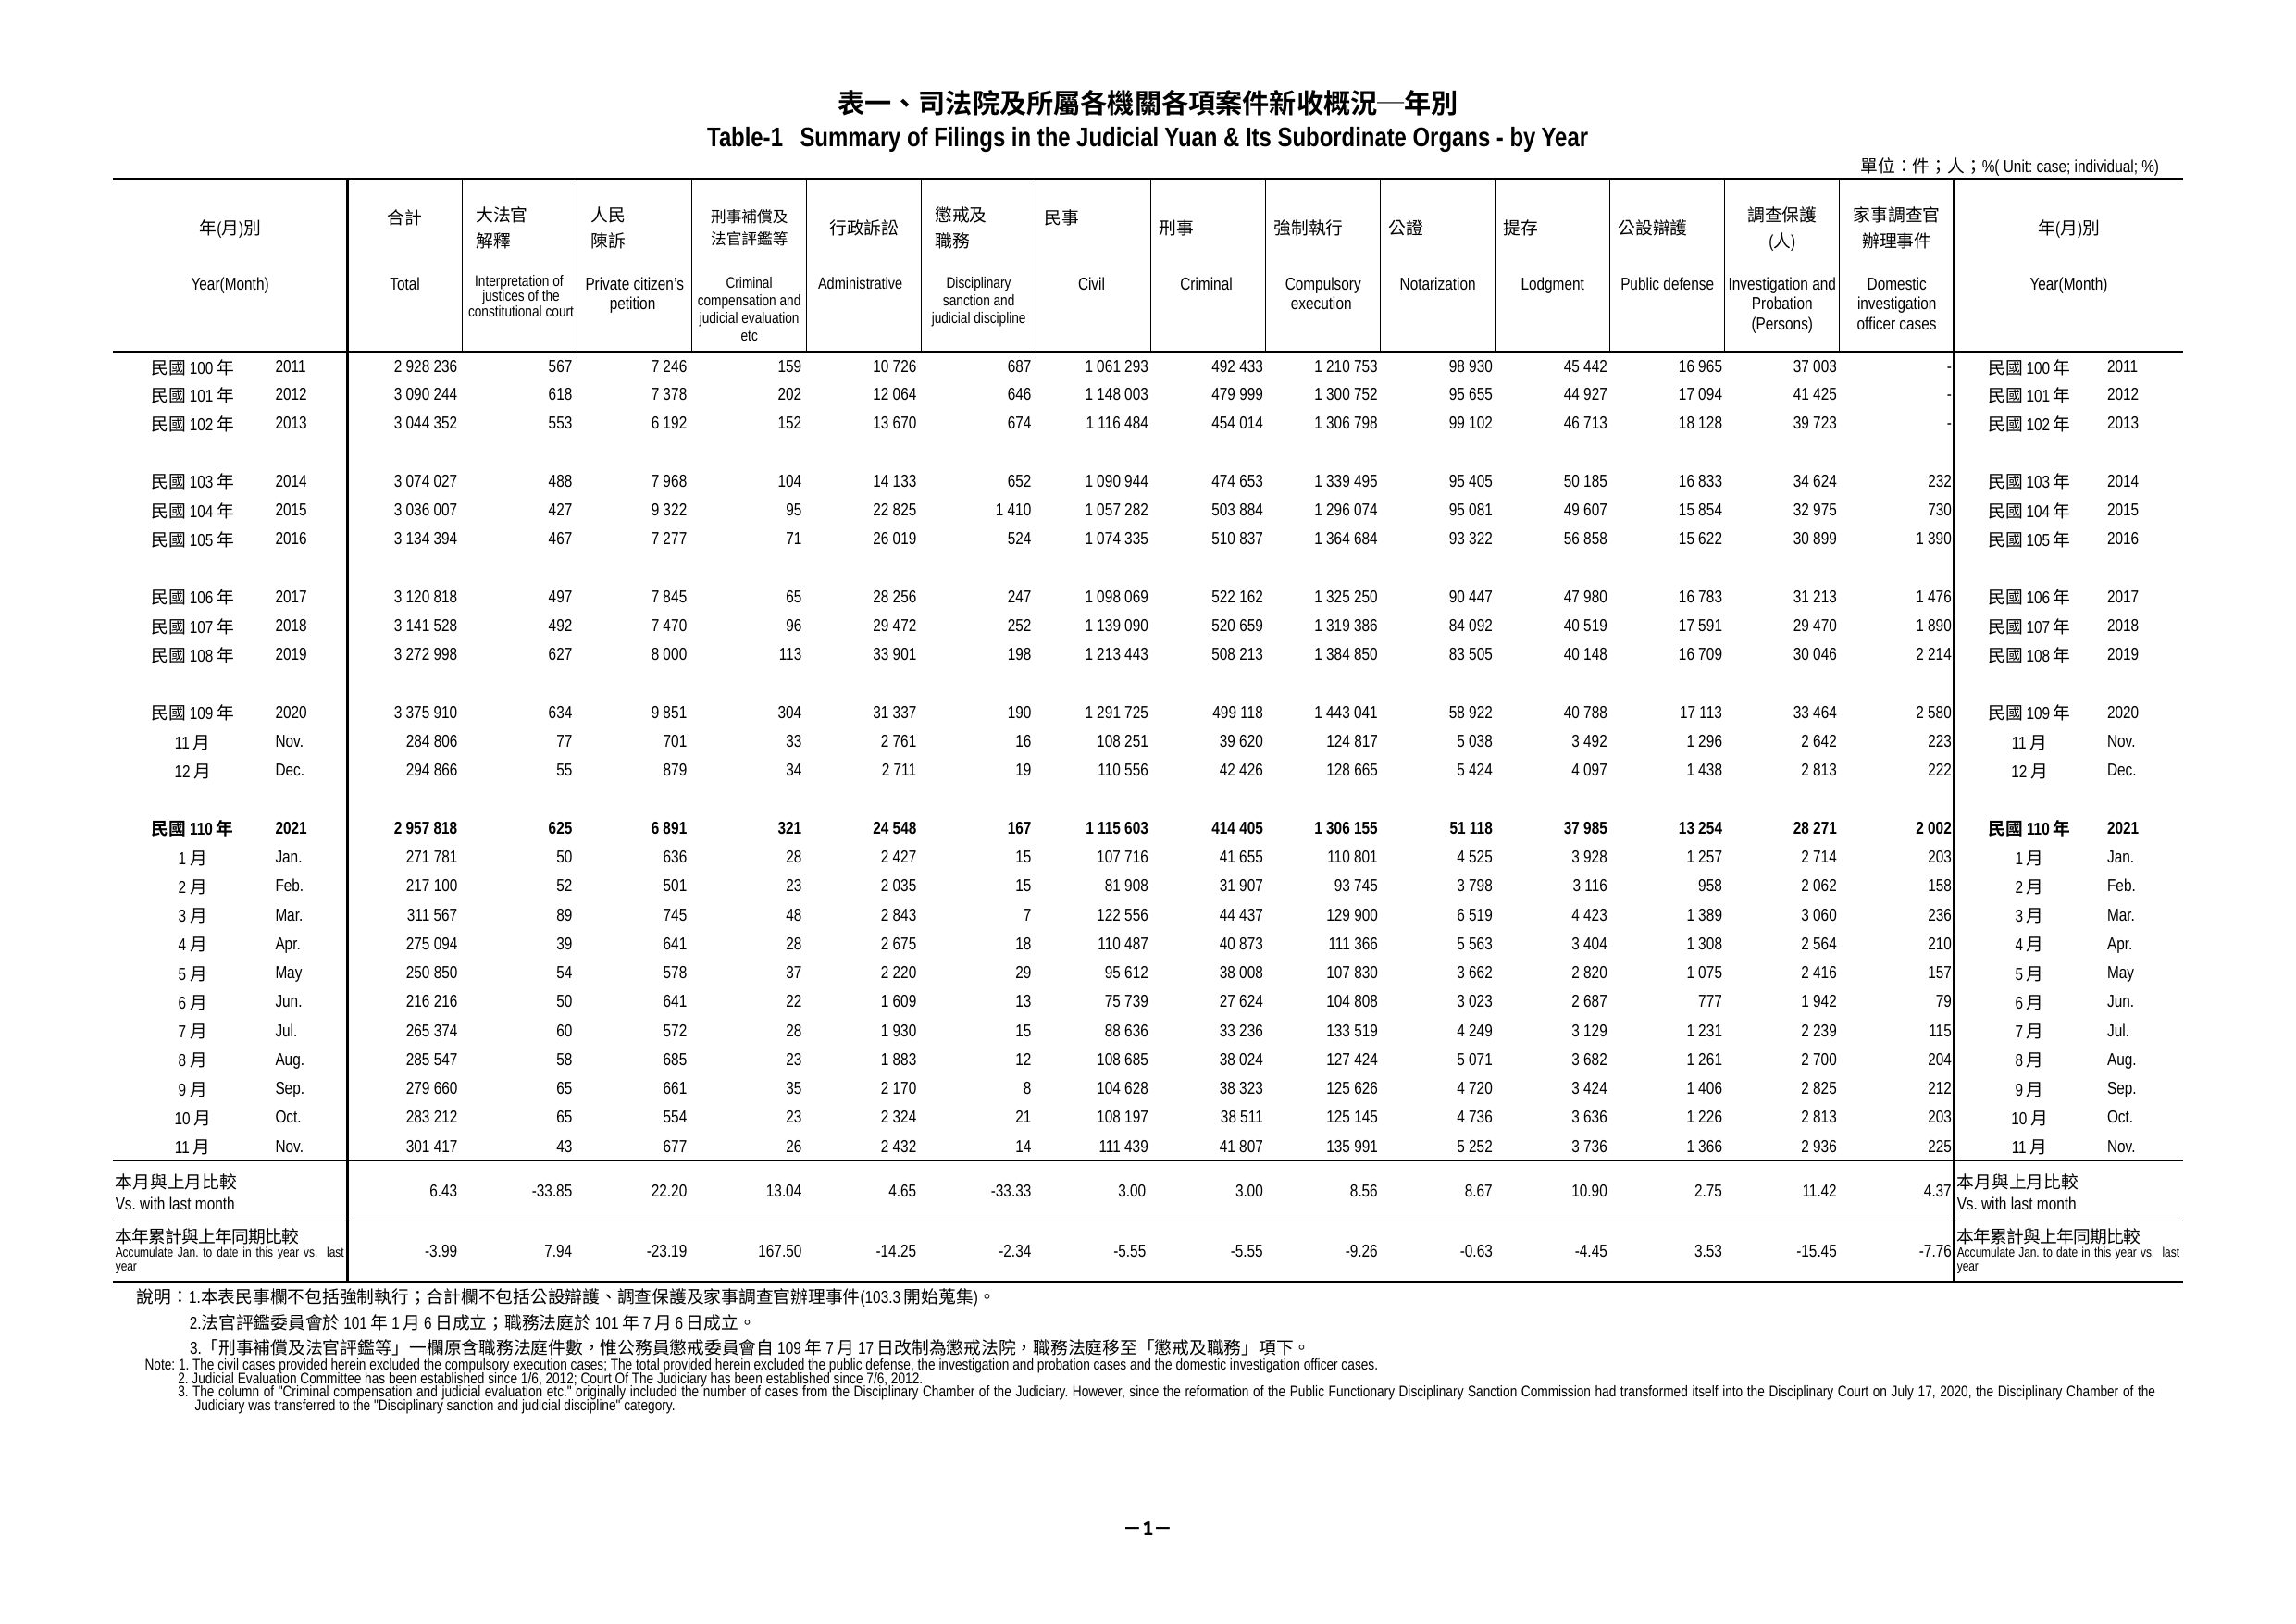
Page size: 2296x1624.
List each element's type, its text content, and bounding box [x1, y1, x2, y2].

table_cell 111 439 [1036, 1132, 1150, 1160]
table_cell 222 [1840, 756, 1953, 785]
table_cell Domestic investigation officer cases [1840, 274, 1953, 351]
table_cell [462, 669, 577, 698]
table_cell 58 [462, 1045, 577, 1073]
table_cell 135 991 [1266, 1132, 1380, 1160]
table_cell [1151, 669, 1265, 698]
table_cell 58 922 [1380, 698, 1496, 726]
table_cell 2016 [2104, 525, 2183, 553]
table_header 民事 [1036, 180, 1150, 274]
table_cell [1955, 438, 2104, 466]
table_cell 9 851 [577, 698, 691, 726]
table_cell [113, 669, 272, 698]
table_header 年(月)別 [113, 180, 346, 274]
table_cell [272, 438, 346, 466]
table_cell 745 [577, 900, 691, 929]
table_cell Private citizen’s petition [577, 274, 691, 351]
table_cell 65 [462, 1073, 577, 1103]
table_cell 216 216 [349, 987, 462, 1016]
table_cell 3.53 [1610, 1221, 1724, 1281]
table_cell 2 642 [1725, 726, 1839, 756]
table_cell 1 296 074 [1266, 495, 1380, 525]
table_cell [577, 669, 691, 698]
table_cell [1380, 553, 1496, 582]
table_cell 2月 [1955, 872, 2104, 900]
table_cell [692, 553, 806, 582]
table_cell 508 213 [1151, 640, 1265, 669]
table_cell [921, 669, 1036, 698]
table_cell 34 624 [1725, 466, 1839, 495]
table_cell 1 075 [1610, 958, 1724, 987]
table_cell [577, 553, 691, 582]
table_cell 479 999 [1151, 379, 1265, 409]
table_cell Oct. [2104, 1103, 2183, 1132]
table_cell 958 [1610, 872, 1724, 900]
table_cell 28 256 [806, 582, 921, 611]
table_cell 271 781 [349, 842, 462, 872]
table_cell [1266, 785, 1380, 813]
table_cell 1 226 [1610, 1103, 1724, 1132]
table_cell 民國102年 [1955, 409, 2104, 438]
table_cell [462, 438, 577, 466]
table_cell 167.50 [692, 1221, 806, 1281]
table_cell [113, 785, 272, 813]
table_cell 3 424 [1496, 1073, 1609, 1103]
table_cell [1036, 553, 1150, 582]
table_cell 民國100年 [113, 353, 272, 379]
table_header 公設辯護 [1610, 180, 1724, 274]
table_cell 2 711 [806, 756, 921, 785]
table_cell -33.33 [921, 1161, 1036, 1221]
table_cell 3 662 [1380, 958, 1496, 987]
table_cell 1 443 041 [1266, 698, 1380, 726]
table_cell 8.67 [1380, 1161, 1496, 1221]
table_cell 1 306 798 [1266, 409, 1380, 438]
table_cell 108 251 [1036, 726, 1150, 756]
table_cell 2 427 [806, 842, 921, 872]
table_cell 2 214 [1840, 640, 1953, 669]
table_cell 4 720 [1380, 1073, 1496, 1103]
table_cell 8 [921, 1073, 1036, 1103]
table_cell 275 094 [349, 929, 462, 958]
table_cell 41 655 [1151, 842, 1265, 872]
table_cell 33 [692, 726, 806, 756]
text 2. Judicial Evaluation Committee has been established since 1/6, 2012; Court Of The Judiciary has been established since 7/6, 2012. [137, 1372, 2159, 1386]
table_cell 1 098 069 [1036, 582, 1150, 611]
table_cell -15.45 [1725, 1221, 1839, 1281]
table_cell 1 364 684 [1266, 525, 1380, 553]
table_cell 84 092 [1380, 611, 1496, 640]
table_cell Jul. [272, 1016, 346, 1045]
table_cell 6月 [1955, 987, 2104, 1016]
table_cell 28 [692, 1016, 806, 1045]
table_cell 501 [577, 872, 691, 900]
table_cell 2 564 [1725, 929, 1839, 958]
table_cell 31 907 [1151, 872, 1265, 900]
table_cell 1 148 003 [1036, 379, 1150, 409]
table_cell 民國104年 [1955, 495, 2104, 525]
table_cell Jan. [2104, 842, 2183, 872]
table_cell Apr. [2104, 929, 2183, 958]
table_cell 3 060 [1725, 900, 1839, 929]
table_cell 3 272 998 [349, 640, 462, 669]
table_cell 3 682 [1496, 1045, 1609, 1073]
table_cell 18 128 [1610, 409, 1724, 438]
table_cell 701 [577, 726, 691, 756]
table_cell 133 519 [1266, 1016, 1380, 1045]
table_cell [2104, 785, 2183, 813]
table_cell - [1840, 409, 1953, 438]
table_cell 37 003 [1725, 353, 1839, 379]
table_cell 212 [1840, 1073, 1953, 1103]
table_cell 11月 [113, 1132, 272, 1160]
table_cell 28 [692, 929, 806, 958]
table_cell Civil [1036, 274, 1150, 351]
table_cell 223 [1840, 726, 1953, 756]
table_header 家事調查官辦理事件 [1840, 180, 1953, 274]
table_cell [1036, 785, 1150, 813]
table_cell 4 249 [1380, 1016, 1496, 1045]
table_cell [462, 553, 577, 582]
table_cell 38 008 [1151, 958, 1265, 987]
table_cell 42 426 [1151, 756, 1265, 785]
table_cell Nov. [272, 726, 346, 756]
table_cell 5 071 [1380, 1045, 1496, 1073]
table_cell 12月 [1955, 756, 2104, 785]
table_cell 2 843 [806, 900, 921, 929]
table_cell 1 389 [1610, 900, 1724, 929]
table_cell 2019 [272, 640, 346, 669]
table_cell 488 [462, 466, 577, 495]
table_cell Notarization [1381, 274, 1495, 351]
table_cell 49 607 [1496, 495, 1609, 525]
table_cell 14 [921, 1132, 1036, 1160]
table_cell 492 [462, 611, 577, 640]
table_header 刑事 [1151, 180, 1265, 274]
table_cell 414 405 [1151, 813, 1265, 842]
table_cell [577, 438, 691, 466]
table_cell [272, 785, 346, 813]
table_cell 28 271 [1725, 813, 1839, 842]
table_cell 4月 [1955, 929, 2104, 958]
table_header 刑事補償及 法官評鑑等 [692, 180, 806, 274]
table_cell 65 [692, 582, 806, 611]
table_cell 38 323 [1151, 1073, 1265, 1103]
table_cell 3 129 [1496, 1016, 1609, 1045]
table_cell Sep. [2104, 1073, 2183, 1103]
table_cell 674 [921, 409, 1036, 438]
table_cell 129 900 [1266, 900, 1380, 929]
table_cell 本月與上月比較 Vs. with last month [1955, 1161, 2183, 1221]
table_cell Compulsory execution [1266, 274, 1380, 351]
table_cell -23.19 [577, 1221, 691, 1281]
table_cell 104 808 [1266, 987, 1380, 1016]
table_cell 13.04 [692, 1161, 806, 1221]
text 3. The column of "Criminal compensation and judicial evaluation etc." originally included the number of cases from the Disciplinary Chamber of the Judiciary. However, since the reformation of the Public Functionary Disciplinary Sanction Commission had transformed itself into the Disciplinary Court on July 17, 2020, the Disciplinary Chamber of the Judiciary was transferred to the "Disciplinary sanction and judicial discipline" category. [137, 1386, 2159, 1413]
table_cell Apr. [272, 929, 346, 958]
table_cell 217 100 [349, 872, 462, 900]
table_cell 108 197 [1036, 1103, 1150, 1132]
table_cell 311 567 [349, 900, 462, 929]
table_cell 33 236 [1151, 1016, 1265, 1045]
table_cell 本年累計與上年同期比較 Accumulate Jan. to date in this year vs. last year [113, 1221, 346, 1281]
table_cell [1380, 785, 1496, 813]
table_cell 2 700 [1725, 1045, 1839, 1073]
table_cell 13 670 [806, 409, 921, 438]
table_cell 5 563 [1380, 929, 1496, 958]
table_cell Mar. [2104, 900, 2183, 929]
table_header 提存 [1496, 180, 1609, 274]
table_header 合計 [349, 180, 462, 274]
table_cell 37 985 [1496, 813, 1609, 842]
table_cell [1266, 669, 1380, 698]
table_cell 1 325 250 [1266, 582, 1380, 611]
table_cell Investigation and Probation (Persons) [1725, 274, 1839, 351]
table_cell -9.26 [1266, 1221, 1380, 1281]
table_cell 5 424 [1380, 756, 1496, 785]
table_cell Disciplinary sanction and judicial discipline [922, 274, 1036, 351]
table_cell 44 927 [1496, 379, 1609, 409]
table_cell 578 [577, 958, 691, 987]
table_cell 1月 [1955, 842, 2104, 872]
table_cell 民國106年 [1955, 582, 2104, 611]
table_cell 204 [1840, 1045, 1953, 1073]
table_cell 48 [692, 900, 806, 929]
table_cell 474 653 [1151, 466, 1265, 495]
table_cell [806, 438, 921, 466]
table_cell 294 866 [349, 756, 462, 785]
table_cell 18 [921, 929, 1036, 958]
table_cell 21 [921, 1103, 1036, 1132]
table_cell 1 319 386 [1266, 611, 1380, 640]
table_cell 2 675 [806, 929, 921, 958]
table_cell 646 [921, 379, 1036, 409]
table_cell 2月 [113, 872, 272, 900]
table_cell 1 339 495 [1266, 466, 1380, 495]
table_cell 3 404 [1496, 929, 1609, 958]
table_cell 40 148 [1496, 640, 1609, 669]
table_cell 民國106年 [113, 582, 272, 611]
table_cell 2017 [272, 582, 346, 611]
table_cell 8月 [1955, 1045, 2104, 1073]
table_header 年(月)別 [1955, 180, 2183, 274]
table_cell 3 928 [1496, 842, 1609, 872]
table_header 公證 [1381, 180, 1495, 274]
text 單位：件；人；%( Unit: case; individual; %) [137, 152, 2159, 178]
table_cell 17 094 [1610, 379, 1724, 409]
table_cell 503 884 [1151, 495, 1265, 525]
table_cell 125 626 [1266, 1073, 1380, 1103]
table_cell 10月 [113, 1103, 272, 1132]
table_cell 3 023 [1380, 987, 1496, 1016]
table_cell -33.85 [462, 1161, 577, 1221]
table_cell 554 [577, 1103, 691, 1132]
table_cell 79 [1840, 987, 1953, 1016]
table_cell 879 [577, 756, 691, 785]
table_cell 265 374 [349, 1016, 462, 1045]
table_cell - [1840, 379, 1953, 409]
table_cell 454 014 [1151, 409, 1265, 438]
table_cell 198 [921, 640, 1036, 669]
table_cell 民國105年 [113, 525, 272, 553]
table_cell 2014 [2104, 466, 2183, 495]
table_cell 45 442 [1496, 353, 1609, 379]
table_cell 2 432 [806, 1132, 921, 1160]
table_cell 2 957 818 [349, 813, 462, 842]
table_cell 6 519 [1380, 900, 1496, 929]
table_cell -3.99 [349, 1221, 462, 1281]
text 說明：1.本表民事欄不包括強制執行；合計欄不包括公設辯護、調查保護及家事調查官辦理事件(103.3開始蒐集)。 [137, 1283, 2159, 1308]
table_cell 677 [577, 1132, 691, 1160]
table_cell 95 405 [1380, 466, 1496, 495]
table_cell 236 [1840, 900, 1953, 929]
table_cell [349, 669, 462, 698]
table_cell 1 406 [1610, 1073, 1724, 1103]
table_cell 民國103年 [1955, 466, 2104, 495]
text 2.法官評鑑委員會於101年1月6日成立；職務法庭於101年7月6日成立。 [137, 1308, 2159, 1334]
table_cell 10 726 [806, 353, 921, 379]
table_cell 321 [692, 813, 806, 842]
table_cell 250 850 [349, 958, 462, 987]
table_cell Nov. [2104, 1132, 2183, 1160]
table_cell [921, 785, 1036, 813]
table_cell 民國100年 [1955, 353, 2104, 379]
table_cell [349, 553, 462, 582]
table_cell 13 [921, 987, 1036, 1016]
table_cell 1 390 [1840, 525, 1953, 553]
table_cell 38 511 [1151, 1103, 1265, 1132]
table_cell 95 [692, 495, 806, 525]
table_cell 51 118 [1380, 813, 1496, 842]
table_cell 12 064 [806, 379, 921, 409]
table_cell 15 [921, 842, 1036, 872]
table_cell [921, 438, 1036, 466]
table_cell 11月 [1955, 726, 2104, 756]
table_cell [2104, 553, 2183, 582]
table_cell 17 113 [1610, 698, 1724, 726]
table_cell [1840, 785, 1953, 813]
table_cell Criminal compensation and judicial evaluation etc [692, 274, 806, 351]
table_cell 2 928 236 [349, 353, 462, 379]
table_cell 6 192 [577, 409, 691, 438]
table_cell 15 854 [1610, 495, 1724, 525]
table_cell [692, 785, 806, 813]
table_cell 492 433 [1151, 353, 1265, 379]
table_cell 31 337 [806, 698, 921, 726]
table_cell Public defense [1610, 274, 1724, 351]
table_cell 33 901 [806, 640, 921, 669]
table_cell Lodgment [1496, 274, 1609, 351]
table_cell Interpretation of justices of the constitutional court [463, 274, 577, 351]
table_cell 2 002 [1840, 813, 1953, 842]
table_cell [806, 785, 921, 813]
table_cell 2012 [272, 379, 346, 409]
table_cell -7.76 [1840, 1221, 1953, 1281]
table_cell 2021 [2104, 813, 2183, 842]
table_cell 29 [921, 958, 1036, 987]
table_cell 2 170 [806, 1073, 921, 1103]
table_cell 民國101年 [113, 379, 272, 409]
table_cell [1496, 669, 1609, 698]
table_cell 5 038 [1380, 726, 1496, 756]
table_cell 1 883 [806, 1045, 921, 1073]
table_cell [1725, 438, 1839, 466]
table_cell 23 [692, 872, 806, 900]
table_cell 122 556 [1036, 900, 1150, 929]
table_cell 2 239 [1725, 1016, 1839, 1045]
table_cell 210 [1840, 929, 1953, 958]
table_cell - [1840, 353, 1953, 379]
table_cell 1 384 850 [1266, 640, 1380, 669]
table_cell Aug. [272, 1045, 346, 1073]
table_cell 90 447 [1380, 582, 1496, 611]
table_cell 157 [1840, 958, 1953, 987]
table_cell 7月 [113, 1016, 272, 1045]
table_cell Feb. [2104, 872, 2183, 900]
table_cell 107 830 [1266, 958, 1380, 987]
table_cell [692, 438, 806, 466]
table_cell 民國102年 [113, 409, 272, 438]
table_cell [349, 785, 462, 813]
table_cell 5月 [1955, 958, 2104, 987]
table_cell 641 [577, 987, 691, 1016]
table_cell [577, 785, 691, 813]
table_cell 285 547 [349, 1045, 462, 1073]
table_cell [2104, 669, 2183, 698]
table_cell 279 660 [349, 1073, 462, 1103]
table_cell 8 000 [577, 640, 691, 669]
table_cell 2014 [272, 466, 346, 495]
text Note: 1. The civil cases provided herein excluded the compulsory execution cases; The total provided herein excluded the public defense, the investigation and probation cases and the domestic investigation officer cases. [144, 1359, 2159, 1372]
table_cell 497 [462, 582, 577, 611]
table_cell -14.25 [806, 1221, 921, 1281]
table_cell 77 [462, 726, 577, 756]
table_cell 17 591 [1610, 611, 1724, 640]
table_cell 247 [921, 582, 1036, 611]
table_header 調查保護 (人) [1725, 180, 1839, 274]
table_cell 3 116 [1496, 872, 1609, 900]
table_cell 12 [921, 1045, 1036, 1073]
table_cell 43 [462, 1132, 577, 1160]
table_cell 2 324 [806, 1103, 921, 1132]
table_cell 2013 [272, 409, 346, 438]
table_cell 2015 [272, 495, 346, 525]
table_cell 572 [577, 1016, 691, 1045]
table_cell 203 [1840, 842, 1953, 872]
table_cell Jul. [2104, 1016, 2183, 1045]
table_cell May [2104, 958, 2183, 987]
table_cell 7 378 [577, 379, 691, 409]
table_cell 52 [462, 872, 577, 900]
table_cell [1955, 553, 2104, 582]
table_cell Oct. [272, 1103, 346, 1132]
table_cell 111 366 [1266, 929, 1380, 958]
table_cell 4 525 [1380, 842, 1496, 872]
table_cell 83 505 [1380, 640, 1496, 669]
table_cell Sep. [272, 1073, 346, 1103]
table_cell 152 [692, 409, 806, 438]
table_cell 4.37 [1840, 1161, 1953, 1221]
table_cell 本月與上月比較 Vs. with last month [113, 1161, 346, 1221]
table_cell 4.65 [806, 1161, 921, 1221]
table_cell 11月 [1955, 1132, 2104, 1160]
table_cell 159 [692, 353, 806, 379]
table_header 強制執行 [1266, 180, 1380, 274]
table_cell 104 628 [1036, 1073, 1150, 1103]
table_cell 16 833 [1610, 466, 1724, 495]
table_cell 115 [1840, 1016, 1953, 1045]
table_cell 1 930 [806, 1016, 921, 1045]
table_cell -4.45 [1496, 1221, 1609, 1281]
table_cell 2 813 [1725, 1103, 1839, 1132]
table_cell 3 134 394 [349, 525, 462, 553]
table_cell 301 417 [349, 1132, 462, 1160]
table_cell 2 687 [1496, 987, 1609, 1016]
table_cell 467 [462, 525, 577, 553]
table_cell [1840, 438, 1953, 466]
table_cell 28 [692, 842, 806, 872]
table_cell 民國109年 [113, 698, 272, 726]
table_cell 2 714 [1725, 842, 1839, 872]
table_cell [1380, 438, 1496, 466]
table_cell 2021 [272, 813, 346, 842]
table_cell Aug. [2104, 1045, 2183, 1073]
table_cell 2011 [272, 353, 346, 379]
table_cell [1610, 438, 1724, 466]
table_cell 40 519 [1496, 611, 1609, 640]
table_cell [1151, 785, 1265, 813]
table_cell 1月 [113, 842, 272, 872]
table_cell 2011 [2104, 353, 2183, 379]
table_cell 19 [921, 756, 1036, 785]
table_cell 641 [577, 929, 691, 958]
table_cell 4月 [113, 929, 272, 958]
table_cell 95 655 [1380, 379, 1496, 409]
table_cell 32 975 [1725, 495, 1839, 525]
table_cell 50 [462, 987, 577, 1016]
table_cell 民國109年 [1955, 698, 2104, 726]
table_cell [1266, 553, 1380, 582]
table_cell 4 097 [1496, 756, 1609, 785]
table_cell 2 825 [1725, 1073, 1839, 1103]
table_cell 民國107年 [1955, 611, 2104, 640]
table_cell [1610, 669, 1724, 698]
table_cell 29 472 [806, 611, 921, 640]
table_cell 2018 [272, 611, 346, 640]
table_cell 47 980 [1496, 582, 1609, 611]
table_cell 1 410 [921, 495, 1036, 525]
table_cell 520 659 [1151, 611, 1265, 640]
table_cell [2104, 438, 2183, 466]
table_cell 民國108年 [1955, 640, 2104, 669]
table_cell 41 807 [1151, 1132, 1265, 1160]
table_cell 33 464 [1725, 698, 1839, 726]
table_cell -0.63 [1380, 1221, 1496, 1281]
table_cell 2020 [2104, 698, 2183, 726]
table_cell 5月 [113, 958, 272, 987]
table_cell Criminal [1151, 274, 1265, 351]
table_cell 41 425 [1725, 379, 1839, 409]
table_cell 30 046 [1725, 640, 1839, 669]
table_cell 89 [462, 900, 577, 929]
table_cell 685 [577, 1045, 691, 1073]
table_cell 125 145 [1266, 1103, 1380, 1132]
table_cell 167 [921, 813, 1036, 842]
table_cell 124 817 [1266, 726, 1380, 756]
table_cell 93 745 [1266, 872, 1380, 900]
table_cell -5.55 [1036, 1221, 1150, 1281]
table_cell 225 [1840, 1132, 1953, 1160]
table_cell Mar. [272, 900, 346, 929]
table_cell 1 257 [1610, 842, 1724, 872]
table_header 人民 陳訴 [577, 180, 691, 274]
table_cell 15 [921, 872, 1036, 900]
table_cell 3 090 244 [349, 379, 462, 409]
table_cell 3 736 [1496, 1132, 1609, 1160]
table_cell 22 [692, 987, 806, 1016]
table_cell 31 213 [1725, 582, 1839, 611]
table_cell 2 220 [806, 958, 921, 987]
table_cell 2 062 [1725, 872, 1839, 900]
table_cell 13 254 [1610, 813, 1724, 842]
table_cell 2 820 [1496, 958, 1609, 987]
table_cell 1 061 293 [1036, 353, 1150, 379]
table_cell 14 133 [806, 466, 921, 495]
table_cell 65 [462, 1103, 577, 1132]
table_cell 1 261 [1610, 1045, 1724, 1073]
table_cell 1 609 [806, 987, 921, 1016]
table_cell [462, 785, 577, 813]
table_cell 10月 [1955, 1103, 2104, 1132]
table_cell 553 [462, 409, 577, 438]
table_cell 16 [921, 726, 1036, 756]
table_cell [349, 438, 462, 466]
table_cell 2 813 [1725, 756, 1839, 785]
table_cell [1725, 553, 1839, 582]
table_cell 3 798 [1380, 872, 1496, 900]
table_cell 2 035 [806, 872, 921, 900]
table_cell 37 [692, 958, 806, 987]
table_cell [1610, 785, 1724, 813]
table_cell Feb. [272, 872, 346, 900]
table_cell 1 308 [1610, 929, 1724, 958]
table_cell [272, 669, 346, 698]
table_cell 627 [462, 640, 577, 669]
table_cell 2020 [272, 698, 346, 726]
table_cell 29 470 [1725, 611, 1839, 640]
table_cell 2017 [2104, 582, 2183, 611]
table_cell [921, 553, 1036, 582]
table_cell [1955, 669, 2104, 698]
table_header 懲戒及 職務 [922, 180, 1036, 274]
table_cell [1840, 669, 1953, 698]
table_cell 1 090 944 [1036, 466, 1150, 495]
table_cell 2 580 [1840, 698, 1953, 726]
table_cell 232 [1840, 466, 1953, 495]
table_cell 2012 [2104, 379, 2183, 409]
table_cell Administrative [807, 274, 921, 351]
table_cell 1 074 335 [1036, 525, 1150, 553]
table_cell Jan. [272, 842, 346, 872]
table_cell 民國107年 [113, 611, 272, 640]
table_cell 113 [692, 640, 806, 669]
table_cell Jun. [2104, 987, 2183, 1016]
table_header 大法官 解釋 [463, 180, 577, 274]
table_cell 民國110年 [1955, 813, 2104, 842]
table_cell 38 024 [1151, 1045, 1265, 1073]
table_cell 7月 [1955, 1016, 2104, 1045]
table_cell 3 636 [1496, 1103, 1609, 1132]
table_cell 1 296 [1610, 726, 1724, 756]
table_cell 11月 [113, 726, 272, 756]
table_cell Nov. [272, 1132, 346, 1160]
table_cell 15 622 [1610, 525, 1724, 553]
table_cell 40 873 [1151, 929, 1265, 958]
table_cell [272, 553, 346, 582]
table_cell [1266, 438, 1380, 466]
table_cell 2018 [2104, 611, 2183, 640]
table_cell 50 [462, 842, 577, 872]
table_cell 39 [462, 929, 577, 958]
table_cell 民國101年 [1955, 379, 2104, 409]
table_cell 24 548 [806, 813, 921, 842]
table_cell 11.42 [1725, 1161, 1839, 1221]
table_cell 22 825 [806, 495, 921, 525]
table_cell 1 213 443 [1036, 640, 1150, 669]
table_cell 22.20 [577, 1161, 691, 1221]
table_cell 7 470 [577, 611, 691, 640]
table_cell 190 [921, 698, 1036, 726]
table_cell 35 [692, 1073, 806, 1103]
table_cell 1 057 282 [1036, 495, 1150, 525]
table_cell 158 [1840, 872, 1953, 900]
table_cell 730 [1840, 495, 1953, 525]
table_cell 304 [692, 698, 806, 726]
table_cell 23 [692, 1103, 806, 1132]
table_cell 203 [1840, 1103, 1953, 1132]
table_cell 1 291 725 [1036, 698, 1150, 726]
table_cell 2015 [2104, 495, 2183, 525]
table_cell Year(Month) [1955, 274, 2183, 351]
table_cell [1496, 553, 1609, 582]
table_cell 625 [462, 813, 577, 842]
table_cell 2013 [2104, 409, 2183, 438]
table_cell 202 [692, 379, 806, 409]
table_cell 44 437 [1151, 900, 1265, 929]
table_cell 40 788 [1496, 698, 1609, 726]
table_cell [806, 553, 921, 582]
table_cell 26 [692, 1132, 806, 1160]
table_cell 661 [577, 1073, 691, 1103]
table_cell 4 423 [1496, 900, 1609, 929]
table_cell 567 [462, 353, 577, 379]
table_cell May [272, 958, 346, 987]
table_cell 104 [692, 466, 806, 495]
table_cell [1151, 553, 1265, 582]
table_cell 9月 [113, 1073, 272, 1103]
table_cell 75 739 [1036, 987, 1150, 1016]
table_cell 3月 [1955, 900, 2104, 929]
table_cell [806, 669, 921, 698]
table_cell 3 036 007 [349, 495, 462, 525]
table_cell 110 556 [1036, 756, 1150, 785]
table_cell 55 [462, 756, 577, 785]
table_cell 2019 [2104, 640, 2183, 669]
table_cell 7 246 [577, 353, 691, 379]
table_cell 15 [921, 1016, 1036, 1045]
table_cell 民國103年 [113, 466, 272, 495]
table_cell 88 636 [1036, 1016, 1150, 1045]
table_cell 8.56 [1266, 1161, 1380, 1221]
table_cell 16 965 [1610, 353, 1724, 379]
table_cell 499 118 [1151, 698, 1265, 726]
table_cell 7 968 [577, 466, 691, 495]
table_cell 23 [692, 1045, 806, 1073]
text Table-1 Summary of Filings in the Judicial Yuan & Its Subordinate Organs - by Year [137, 121, 2159, 152]
table_cell Year(Month) [113, 274, 346, 351]
table_cell 1 300 752 [1266, 379, 1380, 409]
table_cell 128 665 [1266, 756, 1380, 785]
table_header 行政訴訟 [807, 180, 921, 274]
table_cell 39 620 [1151, 726, 1265, 756]
table_cell [113, 553, 272, 582]
table_cell 34 [692, 756, 806, 785]
table_cell [1725, 669, 1839, 698]
table_cell 9 322 [577, 495, 691, 525]
table_cell 2 416 [1725, 958, 1839, 987]
table_cell 3 141 528 [349, 611, 462, 640]
text 3.「刑事補償及法官評鑑等」一欄原含職務法庭件數，惟公務員懲戒委員會自109年7月17日改制為懲戒法院，職務法庭移至「懲戒及職務」項下。 [190, 1334, 2159, 1359]
table_cell 636 [577, 842, 691, 872]
table_cell 1 942 [1725, 987, 1839, 1016]
table_cell 民國104年 [113, 495, 272, 525]
table_cell 1 306 155 [1266, 813, 1380, 842]
table_cell 1 116 484 [1036, 409, 1150, 438]
table_cell 284 806 [349, 726, 462, 756]
table_cell [1151, 438, 1265, 466]
table_cell 8月 [113, 1045, 272, 1073]
table_cell 71 [692, 525, 806, 553]
table_cell 56 858 [1496, 525, 1609, 553]
table_cell 3 492 [1496, 726, 1609, 756]
table_cell 1 231 [1610, 1016, 1724, 1045]
table_cell [1725, 785, 1839, 813]
table_cell Nov. [2104, 726, 2183, 756]
table_cell 524 [921, 525, 1036, 553]
table_cell 7.94 [462, 1221, 577, 1281]
table_cell [113, 438, 272, 466]
table_cell 1 438 [1610, 756, 1724, 785]
table_cell 618 [462, 379, 577, 409]
table_cell 27 624 [1151, 987, 1265, 1016]
table_cell 7 [921, 900, 1036, 929]
table_cell 16 783 [1610, 582, 1724, 611]
table_cell 3 074 027 [349, 466, 462, 495]
table_cell 95 081 [1380, 495, 1496, 525]
table_cell 民國110年 [113, 813, 272, 842]
table_cell 110 801 [1266, 842, 1380, 872]
table_cell 127 424 [1266, 1045, 1380, 1073]
table_cell Jun. [272, 987, 346, 1016]
table_cell 108 685 [1036, 1045, 1150, 1073]
table_cell 1 890 [1840, 611, 1953, 640]
table_cell 10.90 [1496, 1161, 1609, 1221]
table_cell 3 375 910 [349, 698, 462, 726]
table_cell 427 [462, 495, 577, 525]
table_cell 2.75 [1610, 1161, 1724, 1221]
table_cell 民國108年 [113, 640, 272, 669]
table_cell -5.55 [1151, 1221, 1265, 1281]
table_cell Dec. [2104, 756, 2183, 785]
table_cell 3 120 818 [349, 582, 462, 611]
table_cell 96 [692, 611, 806, 640]
table_cell [1496, 785, 1609, 813]
table_cell 2016 [272, 525, 346, 553]
table_cell 652 [921, 466, 1036, 495]
table_cell 99 102 [1380, 409, 1496, 438]
table_cell 9月 [1955, 1073, 2104, 1103]
table_cell 3.00 [1151, 1161, 1265, 1221]
table_cell 1 366 [1610, 1132, 1724, 1160]
table_cell 1 115 603 [1036, 813, 1150, 842]
table_cell [1955, 785, 2104, 813]
table_cell 1 210 753 [1266, 353, 1380, 379]
table_cell 6月 [113, 987, 272, 1016]
table_cell 93 322 [1380, 525, 1496, 553]
table_cell 510 837 [1151, 525, 1265, 553]
table_cell 777 [1610, 987, 1724, 1016]
table_cell 687 [921, 353, 1036, 379]
table_cell 54 [462, 958, 577, 987]
table_cell Dec. [272, 756, 346, 785]
table_cell 50 185 [1496, 466, 1609, 495]
table_cell 4 736 [1380, 1103, 1496, 1132]
table_cell 110 487 [1036, 929, 1150, 958]
table_cell [1036, 438, 1150, 466]
table_cell 39 723 [1725, 409, 1839, 438]
table_cell Total [349, 274, 462, 351]
table_cell 283 212 [349, 1103, 462, 1132]
table_cell 3月 [113, 900, 272, 929]
table_cell [692, 669, 806, 698]
table_cell [1610, 553, 1724, 582]
table_cell 3.00 [1036, 1161, 1150, 1221]
table_cell 5 252 [1380, 1132, 1496, 1160]
table_cell 634 [462, 698, 577, 726]
table_cell 6.43 [349, 1161, 462, 1221]
table_cell 522 162 [1151, 582, 1265, 611]
table_cell [1036, 669, 1150, 698]
table_cell 1 139 090 [1036, 611, 1150, 640]
table_cell 107 716 [1036, 842, 1150, 872]
table_cell 7 845 [577, 582, 691, 611]
table_cell 81 908 [1036, 872, 1150, 900]
table_cell 95 612 [1036, 958, 1150, 987]
table_cell 60 [462, 1016, 577, 1045]
table_cell 16 709 [1610, 640, 1724, 669]
table_cell -2.34 [921, 1221, 1036, 1281]
table_cell 46 713 [1496, 409, 1609, 438]
table_cell 本年累計與上年同期比較 Accumulate Jan. to date in this year vs. last year [1955, 1221, 2183, 1281]
text 表一、司法院及所屬各機關各項案件新收概況─年別 [137, 82, 2159, 121]
table_cell [1496, 438, 1609, 466]
table_cell 民國105年 [1955, 525, 2104, 553]
table_cell 12月 [113, 756, 272, 785]
table_cell 1 476 [1840, 582, 1953, 611]
table_cell 6 891 [577, 813, 691, 842]
table_cell 2 936 [1725, 1132, 1839, 1160]
table_cell [1380, 669, 1496, 698]
table_cell 7 277 [577, 525, 691, 553]
table_cell 30 899 [1725, 525, 1839, 553]
table_cell 26 019 [806, 525, 921, 553]
table_cell 3 044 352 [349, 409, 462, 438]
table_cell 2 761 [806, 726, 921, 756]
table_cell 98 930 [1380, 353, 1496, 379]
table_cell 252 [921, 611, 1036, 640]
table_cell [1840, 553, 1953, 582]
